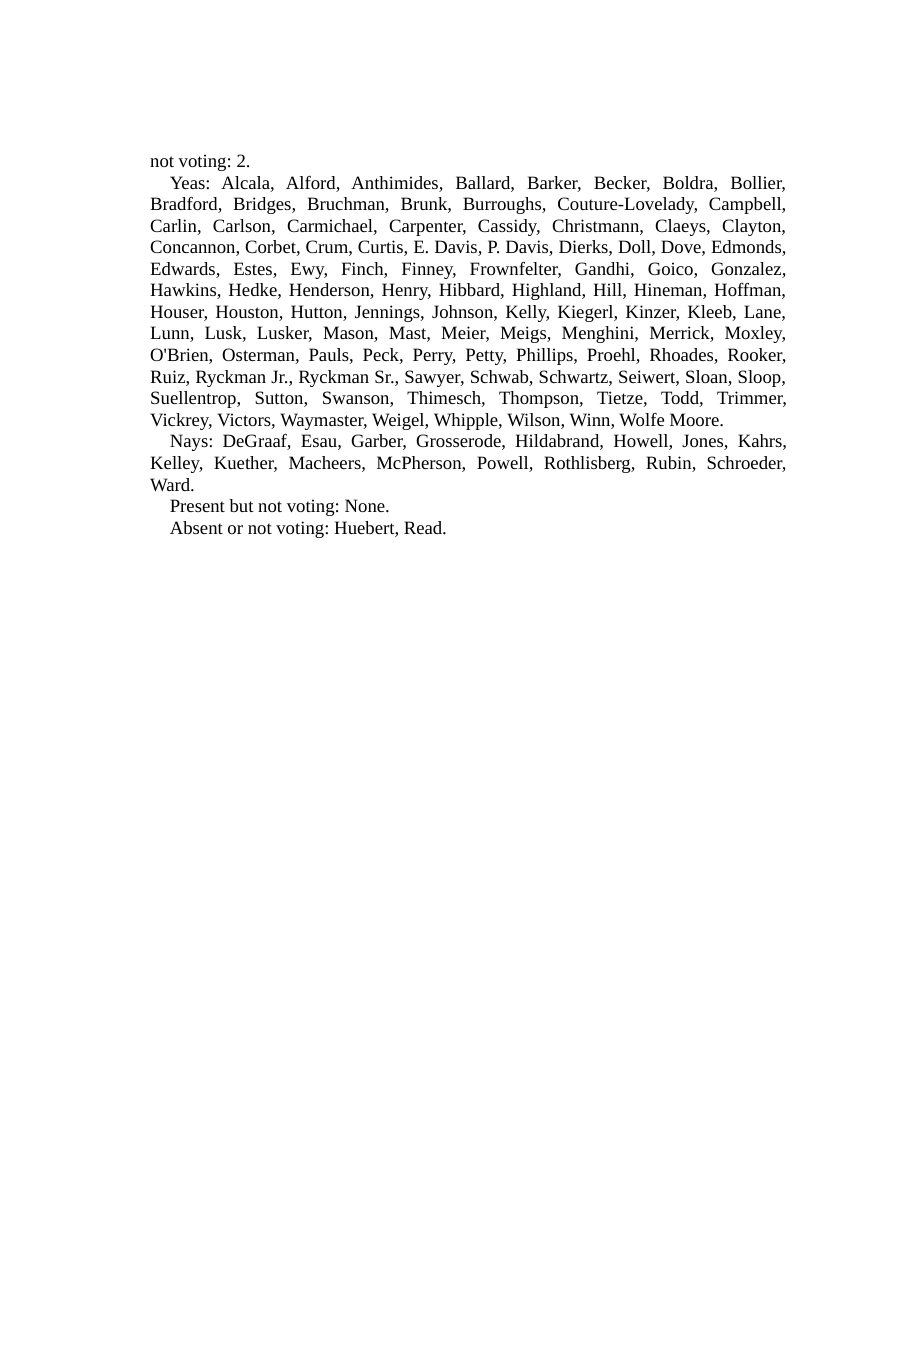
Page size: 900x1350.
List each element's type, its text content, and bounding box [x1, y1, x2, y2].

text Absent or not voting: Huebert, Read. [150, 517, 787, 538]
text Yeas: Alcala, Alford, Anthimides, Ballard, Barker, Becker, Boldra, Bollier, Bradford, Bridges, Bruchman, Brunk, Burroughs, Couture-Lovelady, Campbell, Carlin, Carlson, Carmichael, Carpenter, Cassidy, Christmann, Claeys, Clayton, Concannon, Corbet, Crum, Curtis, E. Davis, P. Davis, Dierks, Doll, Dove, Edmonds, Edwards, Estes, Ewy, Finch, Finney, Frownfelter, Gandhi, Goico, Gonzalez, Hawkins, Hedke, Henderson, Henry, Hibbard, Highland, Hill, Hineman, Hoffman, Houser, Houston, Hutton, Jennings, Johnson, Kelly, Kiegerl, Kinzer, Kleeb, Lane, Lunn, Lusk, Lusker, Mason, Mast, Meier, Meigs, Menghini, Merrick, Moxley, O'Brien, Osterman, Pauls, Peck, Perry, Petty, Phillips, Proehl, Rhoades, Rooker, Ruiz, Ryckman Jr., Ryckman Sr., Sawyer, Schwab, Schwartz, Seiwert, Sloan, Sloop, Suellentrop, Sutton, Swanson, Thimesch, Thompson, Tietze, Todd, Trimmer, Vickrey, Victors, Waymaster, Weigel, Whipple, Wilson, Winn, Wolfe Moore. [150, 172, 787, 430]
text Present but not voting: None. [150, 495, 787, 517]
text not voting: 2. [150, 150, 787, 172]
text Nays: DeGraaf, Esau, Garber, Grosserode, Hildabrand, Howell, Jones, Kahrs, Kelley, Kuether, Macheers, McPherson, Powell, Rothlisberg, Rubin, Schroeder, Ward. [150, 430, 787, 495]
